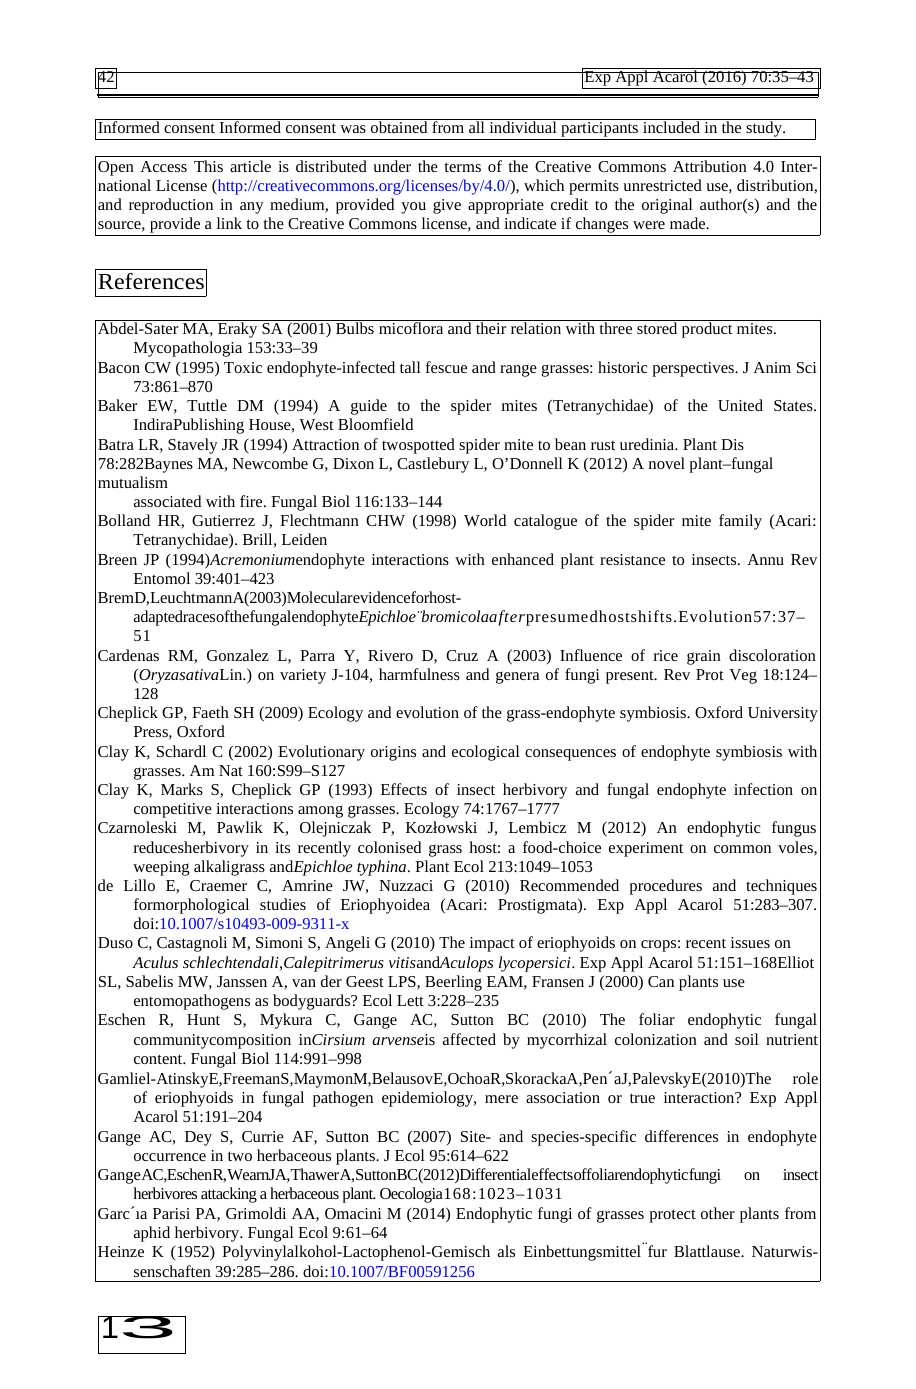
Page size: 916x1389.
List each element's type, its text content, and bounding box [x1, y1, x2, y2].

text de Lillo E, Craemer C, Amrine JW, Nuzzaci G (2010) Recommended procedures and techniques formorphological studies of Eriophyoidea (Acari: Prostigmata). Exp Appl Acarol 51:283–307. doi:10.1007/s10493-009-9311-x [97, 876, 818, 933]
text entomopathogens as bodyguards? Ecol Lett 3:228–235 [133, 991, 820, 1010]
text Batra LR, Stavely JR (1994) Attraction of twospotted spider mite to bean rust uredinia. Plant Dis 78:282Baynes MA, Newcombe G, Dixon L, Castlebury L, O’Donnell K (2012) A novel plant–fungal mutualism [98, 434, 820, 492]
text Clay K, Schardl C (2002) Evolutionary origins and ecological consequences of endophyte symbiosis with grasses. Am Nat 160:S99–S127 [97, 741, 818, 780]
text Breen JP (1994)Acremoniumendophyte interactions with enhanced plant resistance to insects. Annu Rev Entomol 39:401–423 [97, 549, 818, 588]
text Exp Appl Acarol (2016) 70:35–43 [584, 69, 820, 86]
text Clay K, Marks S, Cheplick GP (1993) Effects of insect herbivory and fungal endophyte infection on competitive interactions among grasses. Ecology 74:1767–1777 [97, 780, 818, 818]
text Duso C, Castagnoli M, Simoni S, Angeli G (2010) The impact of eriophyoids on crops: recent issues on [98, 933, 820, 952]
text Baker EW, Tuttle DM (1994) A guide to the spider mites (Tetranychidae) of the United States. IndiraPublishing House, West Bloomfield [97, 396, 818, 434]
text associated with fire. Fungal Biol 116:133–144 [133, 492, 820, 511]
text Informed consent Informed consent was obtained from all individual participants included in the study. [98, 120, 814, 137]
text Heinze K (1952) Polyvinylalkohol-Lactophenol-Gemisch als Einbettungsmittel¨fur Blattlause. Naturwis- senschaften 39:285–286. doi:10.1007/BF00591256 [97, 1242, 818, 1281]
text Bacon CW (1995) Toxic endophyte-infected tall fescue and range grasses: historic perspectives. J Anim Sci 73:861–870 [97, 357, 818, 396]
text Czarnoleski M, Pawlik K, Olejniczak P, Kozłowski J, Lembicz M (2012) An endophytic fungus reducesherbivory in its recently colonised grass host: a food-choice experiment on common voles, weeping alkaligrass andEpichloe typhina. Plant Ecol 213:1049–1053 [97, 818, 818, 876]
text BremD,LeuchtmannA(2003)Molecularevidenceforhost-adaptedracesofthefungalendophyteEpichloe¨bromicolaafterpresumedhostshifts.Evolution57:37–51 [97, 588, 817, 645]
text Eschen R, Hunt S, Mykura C, Gange AC, Sutton BC (2010) The foliar endophytic fungal communitycomposition inCirsium arvenseis affected by mycorrhizal colonization and soil nutrient content. Fungal Biol 114:991–998 [97, 1010, 818, 1068]
text Gamliel-AtinskyE,FreemanS,MaymonM,BelausovE,OchoaR,SkorackaA,Pen´aJ,PalevskyE(2010)The role of eriophyoids in fungal pathogen epidemiology, mere association or true interaction? Exp Appl Acarol 51:191–204 [97, 1068, 818, 1126]
text GangeAC,EschenR,WearnJA,ThawerA,SuttonBC(2012)Differentialeffectsoffoliarendophyticfungi on insect herbivores attacking a herbaceous plant. Oecologia168:1023–1031 [97, 1165, 818, 1203]
text 42 [99, 73, 116, 86]
text 13 [101, 1317, 185, 1344]
text Abdel-Sater MA, Eraky SA (2001) Bulbs micoflora and their relation with three stored product mites. [98, 321, 820, 338]
text Garc´ıa Parisi PA, Grimoldi AA, Omacini M (2014) Endophytic fungi of grasses protect other plants from aphid herbivory. Fungal Ecol 9:61–64 [97, 1203, 818, 1242]
text Bolland HR, Gutierrez J, Flechtmann CHW (1998) World catalogue of the spider mite family (Acari: Tetranychidae). Brill, Leiden [97, 511, 818, 549]
text Cardenas RM, Gonzalez L, Parra Y, Rivero D, Cruz A (2003) Influence of rice grain discoloration (OryzasativaLin.) on variety J-104, harmfulness and genera of fungi present. Rev Prot Veg 18:124–128 [97, 646, 818, 703]
text Mycopathologia 153:33–39 [133, 338, 820, 357]
text Gange AC, Dey S, Currie AF, Sutton BC (2007) Site- and species-specific differences in endophyte occurrence in two herbaceous plants. J Ecol 95:614–622 [97, 1126, 818, 1165]
text Open Access This article is distributed under the terms of the Creative Commons Attribution 4.0 Inter- national License (http://creativecommons.org/licenses/by/4.0/), which permits unrestricted use, distribution, and reproduction in any medium, provided you give appropriate credit to the original author(s) and the source, provide a link to the Creative Commons license, and indicate if changes were made. [98, 157, 818, 233]
text Aculus schlechtendali,Calepitrimerus vitisandAculops lycopersici. Exp Appl Acarol 51:151–168Elliot SL, Sabelis MW, Janssen A, van der Geest LPS, Beerling EAM, Fransen J (2000) Can plants use [98, 953, 820, 991]
text References [98, 270, 206, 294]
text Cheplick GP, Faeth SH (2009) Ecology and evolution of the grass-endophyte symbiosis. Oxford University Press, Oxford [97, 703, 818, 741]
